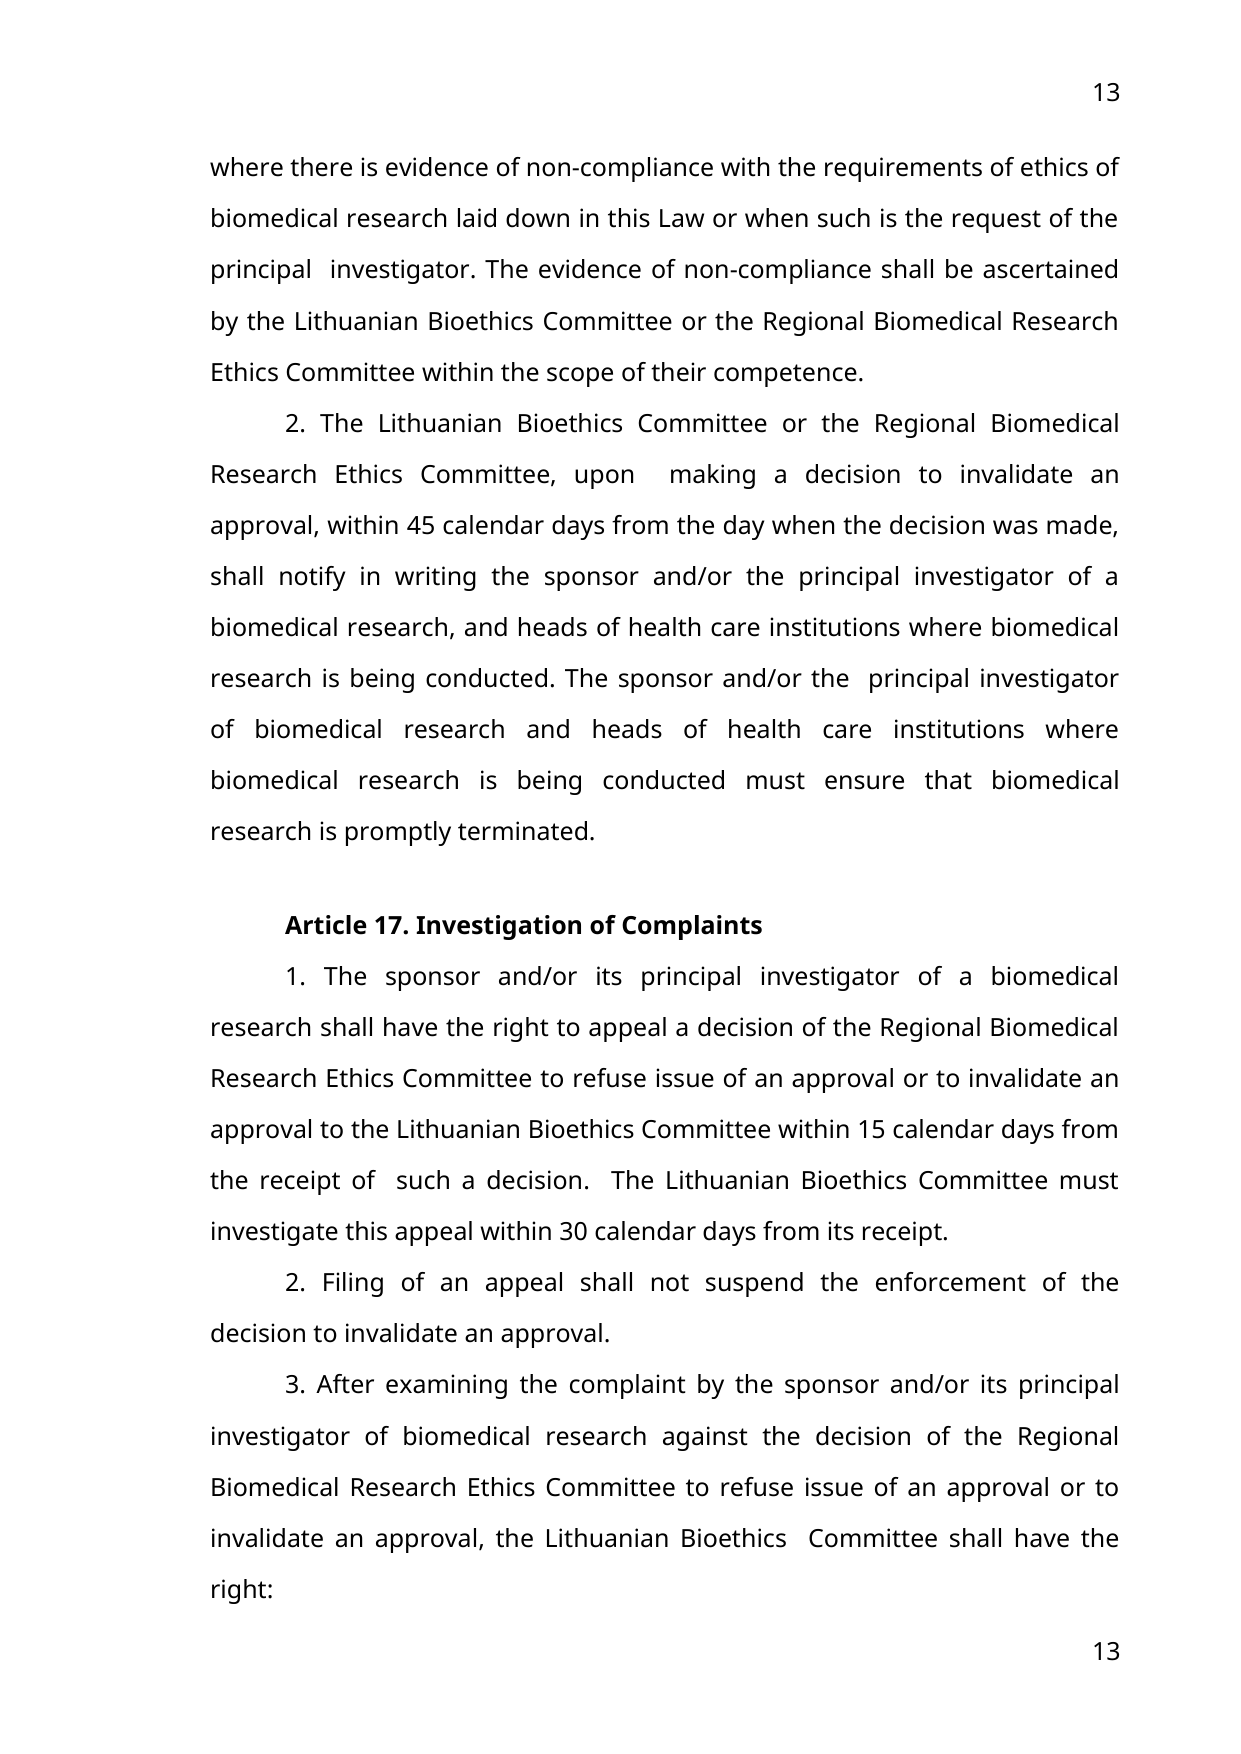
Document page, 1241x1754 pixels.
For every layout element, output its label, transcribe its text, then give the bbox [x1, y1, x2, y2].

text 1. The sponsor and/or its principal investigator of a biomedical research shall have the right to appeal a decision of the Regional Biomedical Research Ethics Committee to refuse issue of an approval or to invalidate an approval to the Lithuanian Bioethics Committee within 15 calendar days from the receipt of such a decision. The Lithuanian Bioethics Committee must investigate this appeal within 30 calendar days from its receipt. [210, 959, 1121, 1248]
text 3. After examining the complaint by the sponsor and/or its principal investigator of biomedical research against the decision of the Regional Biomedical Research Ethics Committee to refuse issue of an approval or to invalidate an approval, the Lithuanian Bioethics Committee shall have the right: [210, 1367, 1121, 1605]
text 2. Filing of an appeal shall not suspend the enforcement of the decision to invalidate an approval. [210, 1265, 1121, 1350]
text Article 17. Investigation of Complaints [210, 908, 1121, 942]
text 2. The Lithuanian Bioethics Committee or the Regional Biomedical Research Ethics Committee, upon making a decision to invalidate an approval, within 45 calendar days from the day when the decision was made, shall notify in writing the sponsor and/or the principal investigator of a biomedical research, and heads of health care institutions where biomedical research is being conducted. The sponsor and/or the principal investigator of biomedical research and heads of health care institutions where biomedical research is being conducted must ensure that biomedical research is promptly terminated. [210, 405, 1121, 848]
text where there is evidence of non-compliance with the requirements of ethics of biomedical research laid down in this Law or when such is the request of the principal investigator. The evidence of non-compliance shall be ascertained by the Lithuanian Bioethics Committee or the Regional Biomedical Research Ethics Committee within the scope of their competence. [210, 150, 1121, 388]
